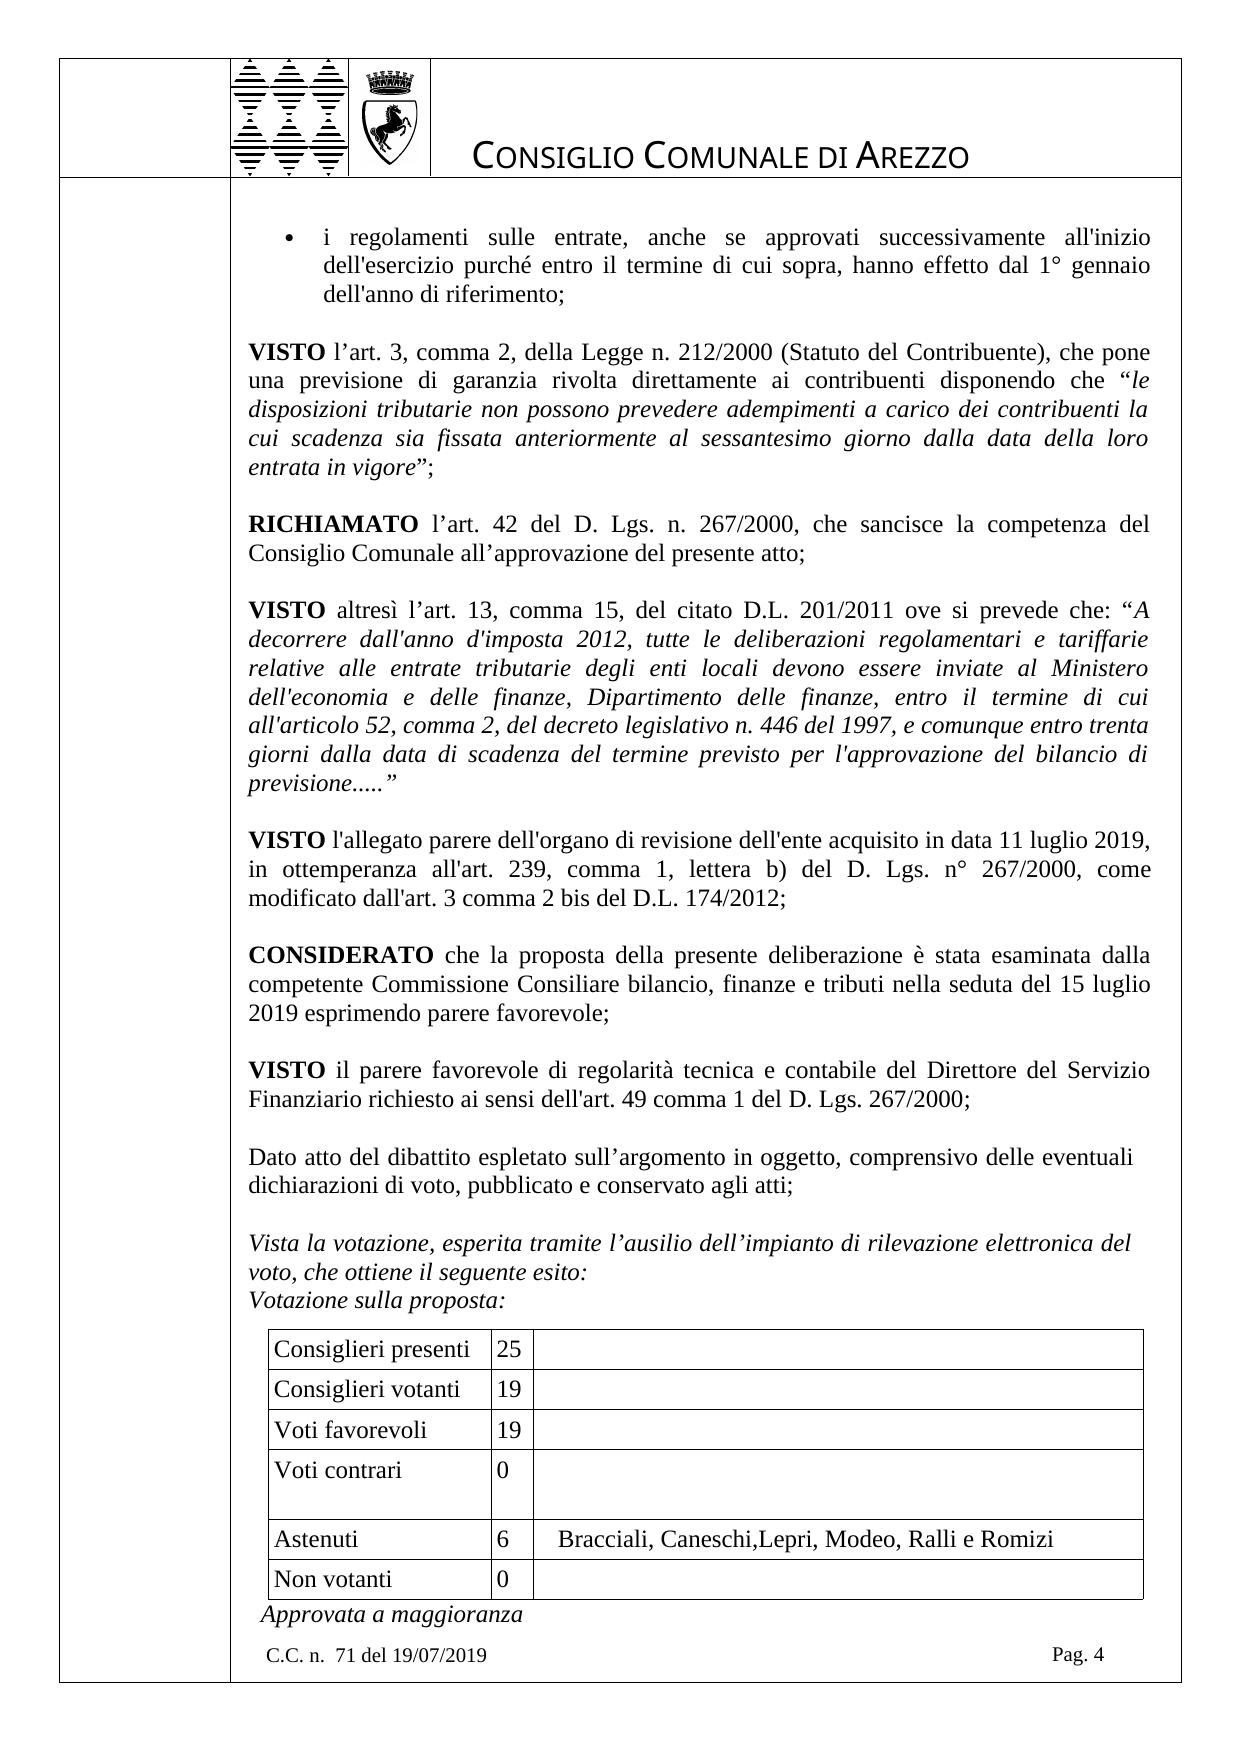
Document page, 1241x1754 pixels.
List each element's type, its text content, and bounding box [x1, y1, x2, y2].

table_cell Consiglieri votanti [269, 1370, 491, 1409]
table_cell 19 [492, 1370, 533, 1409]
text RICHIAMATO l’art. 42 del D. Lgs. n. 267/2000, che sancisce la competenza del Consiglio Comunale all’approvazione del presente atto; [248, 509, 1152, 567]
table_cell 19 [492, 1410, 533, 1449]
table_cell [534, 1450, 1143, 1518]
table_cell Voti favorevoli [269, 1410, 491, 1449]
table_cell [534, 1370, 1143, 1409]
text VISTO l’art. 3, comma 2, della Legge n. 212/2000 (Statuto del Contribuente), che pone una previsione di garanzia rivolta direttamente ai contribuenti disponendo che “le disposizioni tributarie non possono prevedere adempimenti a carico dei contribuenti la cui scadenza sia fissata anteriormente al sessantesimo giorno dalla data della loro entrata in vigore”; [248, 337, 1152, 480]
table_cell Astenuti [269, 1520, 491, 1559]
text Approvata a maggioranza [261, 1599, 1134, 1628]
table_cell Bracciali, Caneschi,Lepri, Modeo, Ralli e Romizi [534, 1520, 1143, 1559]
table_cell 0 [492, 1450, 533, 1518]
text Votazione sulla proposta: [248, 1285, 1134, 1314]
table_cell 6 [492, 1520, 533, 1559]
text Dato atto del dibattito espletato sull’argomento in oggetto, comprensivo delle eventuali dichiarazioni di voto, pubblicato e conservato agli atti; [248, 1142, 1134, 1199]
text VISTO altresì l’art. 13, comma 15, del citato D.L. 201/2011 ove si prevede che: “A decorrere dall'anno d'imposta 2012, tutte le deliberazioni regolamentari e tariffarie relative alle entrate tributarie degli enti locali devono essere inviate al Ministero dell'economia e delle finanze, Dipartimento delle finanze, entro il termine di cui all'articolo 52, comma 2, del decreto legislativo n. 446 del 1997, e comunque entro trenta giorni dalla data di scadenza del termine previsto per l'approvazione del bilancio di previsione.....” [248, 595, 1152, 797]
text VISTO l'allegato parere dell'organo di revisione dell'ente acquisito in data 11 luglio 2019, in ottemperanza all'art. 239, comma 1, lettera b) del D. Lgs. n° 267/2000, come modificato dall'art. 3 comma 2 bis del D.L. 174/2012; [248, 825, 1152, 912]
text VISTO il parere favorevole di regolarità tecnica e contabile del Direttore del Servizio Finanziario richiesto ai sensi dell'art. 49 comma 1 del D. Lgs. 267/2000; [248, 1055, 1152, 1113]
picture [361, 70, 418, 165]
table_cell [534, 1410, 1143, 1449]
table_cell 0 [492, 1560, 533, 1599]
text Vista la votazione, esperita tramite l’ausilio dell’impianto di rilevazione elettronica del voto, che ottiene il seguente esito: [248, 1228, 1134, 1285]
table_header [534, 1330, 1143, 1369]
table_header 25 [492, 1330, 533, 1369]
table_header Consiglieri presenti [269, 1330, 491, 1369]
table_cell [534, 1560, 1143, 1599]
table_cell Non votanti [269, 1560, 491, 1599]
text CONSIDERATO che la proposta della presente deliberazione è stata esaminata dalla competente Commissione Consiliare bilancio, finanze e tributi nella seduta del 15 luglio 2019 esprimendo parere favorevole; [248, 940, 1152, 1027]
list i regolamenti sulle entrate, anche se approvati successivamente all'inizio dell'esercizio purché entro il termine di cui sopra, hanno effetto dal 1° gennaio dell'anno di riferimento; [286, 222, 1152, 308]
table_cell Voti contrari [269, 1450, 491, 1518]
